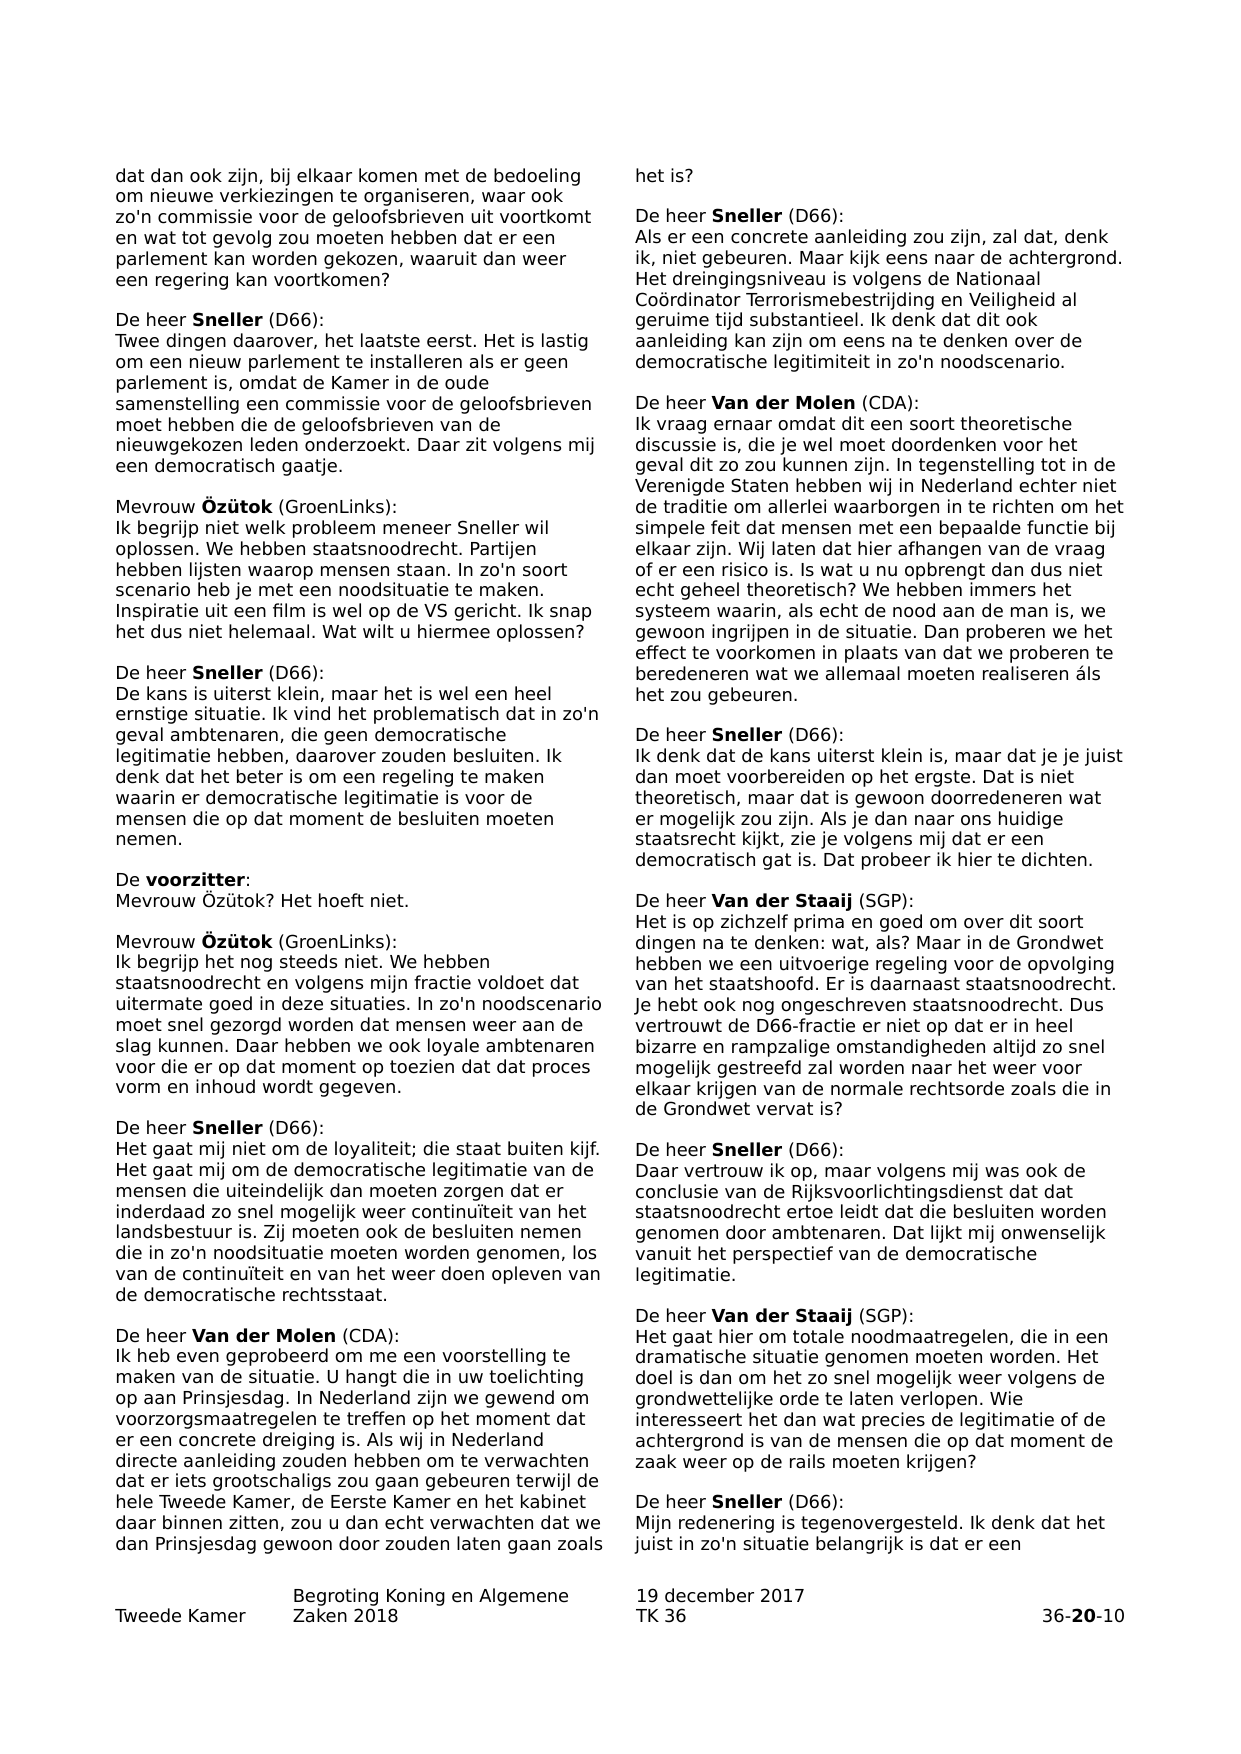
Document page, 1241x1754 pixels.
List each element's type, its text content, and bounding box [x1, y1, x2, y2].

text Als er een concrete aanleiding zou zijn, zal dat, denk ik, niet gebeuren. Maar kijk eens naar de achtergrond. Het dreingingsniveau is volgens de Nationaal Coördinator Terrorismebestrijding en Veiligheid al geruime tijd substantieel. Ik denk dat dit ook aanleiding kan zijn om eens na te denken over de democratische legitimiteit in zo'n noodscenario. [635, 227, 1125, 373]
text Het gaat mij niet om de loyaliteit; die staat buiten kijf. Het gaat mij om de democratische legitimatie van de mensen die uiteindelijk dan moeten zorgen dat er inderdaad zo snel mogelijk weer continuïteit van het landsbestuur is. Zij moeten ook de besluiten nemen die in zo'n noodsituatie moeten worden genomen, los van de continuïteit en van het weer doen opleven van de democratische rechtsstaat. [115, 1139, 605, 1306]
text De heer Van der Staaij (SGP): [635, 1306, 1125, 1326]
text Mevrouw Özütok? Het hoeft niet. [115, 891, 605, 912]
text De heer Van der Molen (CDA): [635, 393, 1125, 413]
text Het gaat hier om totale noodmaatregelen, die in een dramatische situatie genomen moeten worden. Het doel is dan om het zo snel mogelijk weer volgens de grondwettelijke orde te laten verlopen. Wie interesseert het dan wat precies de legitimatie of de achtergrond is van de mensen die op dat moment de zaak weer op de rails moeten krijgen? [635, 1326, 1125, 1472]
text De voorzitter: [115, 870, 605, 891]
text Mevrouw Özütok (GroenLinks): [115, 497, 605, 518]
text Ik begrijp het nog steeds niet. We hebben staatsnoodrecht en volgens mijn fractie voldoet dat uitermate goed in deze situaties. In zo'n noodscenario moet snel gezorgd worden dat mensen weer aan de slag kunnen. Daar hebben we ook loyale ambtenaren voor die er op dat moment op toezien dat dat proces vorm en inhoud wordt gegeven. [115, 952, 605, 1098]
text dat dan ook zijn, bij elkaar komen met de bedoeling om nieuwe verkiezingen te organiseren, waar ook zo'n commissie voor de geloofsbrieven uit voortkomt en wat tot gevolg zou moeten hebben dat er een parlement kan worden gekozen, waaruit dan weer een regering kan voortkomen? [115, 165, 605, 290]
text De heer Sneller (D66): [635, 206, 1125, 227]
text het is? [635, 165, 1125, 186]
text De heer Sneller (D66): [115, 1118, 605, 1139]
text Daar vertrouw ik op, maar volgens mij was ook de conclusie van de Rijksvoorlichtingsdienst dat dat staatsnoodrecht ertoe leidt dat die besluiten worden genomen door ambtenaren. Dat lijkt mij onwenselijk vanuit het perspectief van de democratische legitimatie. [635, 1161, 1125, 1286]
text De heer Sneller (D66): [635, 1140, 1125, 1161]
text Mevrouw Özütok (GroenLinks): [115, 932, 605, 952]
text De heer Sneller (D66): [635, 725, 1125, 746]
text Ik vraag ernaar omdat dit een soort theoretische discussie is, die je wel moet doordenken voor het geval dit zo zou kunnen zijn. In tegenstelling tot in de Verenigde Staten hebben wij in Nederland echter niet de traditie om allerlei waarborgen in te richten om het simpele feit dat mensen met een bepaalde functie bij elkaar zijn. Wij laten dat hier afhangen van de vraag of er een risico is. Is wat u nu opbrengt dan dus niet echt geheel theoretisch? We hebben immers het systeem waarin, als echt de nood aan de man is, we gewoon ingrijpen in de situatie. Dan proberen we het effect te voorkomen in plaats van dat we proberen te beredeneren wat we allemaal moeten realiseren áls het zou gebeuren. [635, 413, 1125, 705]
text Mijn redenering is tegenovergesteld. Ik denk dat het juist in zo'n situatie belangrijk is dat er een [635, 1513, 1125, 1554]
text De kans is uiterst klein, maar het is wel een heel ernstige situatie. Ik vind het problematisch dat in zo'n geval ambtenaren, die geen democratische legitimatie hebben, daarover zouden besluiten. Ik denk dat het beter is om een regeling te maken waarin er democratische legitimatie is voor de mensen die op dat moment de besluiten moeten nemen. [115, 683, 605, 850]
text Ik denk dat de kans uiterst klein is, maar dat je je juist dan moet voorbereiden op het ergste. Dat is niet theoretisch, maar dat is gewoon doorredeneren wat er mogelijk zou zijn. Als je dan naar ons huidige staatsrecht kijkt, zie je volgens mij dat er een democratisch gat is. Dat probeer ik hier te dichten. [635, 746, 1125, 871]
text De heer Sneller (D66): [635, 1492, 1125, 1513]
text Het is op zichzelf prima en goed om over dit soort dingen na te denken: wat, als? Maar in de Grondwet hebben we een uitvoerige regeling voor de opvolging van het staatshoofd. Er is daarnaast staatsnoodrecht. Je hebt ook nog ongeschreven staatsnoodrecht. Dus vertrouwt de D66-fractie er niet op dat er in heel bizarre en rampzalige omstandigheden altijd zo snel mogelijk gestreefd zal worden naar het weer voor elkaar krijgen van de normale rechtsorde zoals die in de Grondwet vervat is? [635, 912, 1125, 1120]
text De heer Van der Molen (CDA): [115, 1326, 605, 1346]
text Ik heb even geprobeerd om me een voorstelling te maken van de situatie. U hangt die in uw toelichting op aan Prinsjesdag. In Nederland zijn we gewend om voorzorgsmaatregelen te treffen op het moment dat er een concrete dreiging is. Als wij in Nederland directe aanleiding zouden hebben om te verwachten dat er iets grootschaligs zou gaan gebeuren terwijl de hele Tweede Kamer, de Eerste Kamer en het kabinet daar binnen zitten, zou u dan echt verwachten dat we dan Prinsjesdag gewoon door zouden laten gaan zoals [115, 1346, 605, 1554]
text Twee dingen daarover, het laatste eerst. Het is lastig om een nieuw parlement te installeren als er geen parlement is, omdat de Kamer in de oude samenstelling een commissie voor de geloofsbrieven moet hebben die de geloofsbrieven van de nieuwgekozen leden onderzoekt. Daar zit volgens mij een democratisch gaatje. [115, 331, 605, 477]
text De heer Sneller (D66): [115, 310, 605, 331]
text De heer Sneller (D66): [115, 663, 605, 683]
text De heer Van der Staaij (SGP): [635, 891, 1125, 912]
text Ik begrijp niet welk probleem meneer Sneller wil oplossen. We hebben staatsnoodrecht. Partijen hebben lijsten waarop mensen staan. In zo'n soort scenario heb je met een noodsituatie te maken. Inspiratie uit een film is wel op de VS gericht. Ik snap het dus niet helemaal. Wat wilt u hiermee oplossen? [115, 518, 605, 643]
